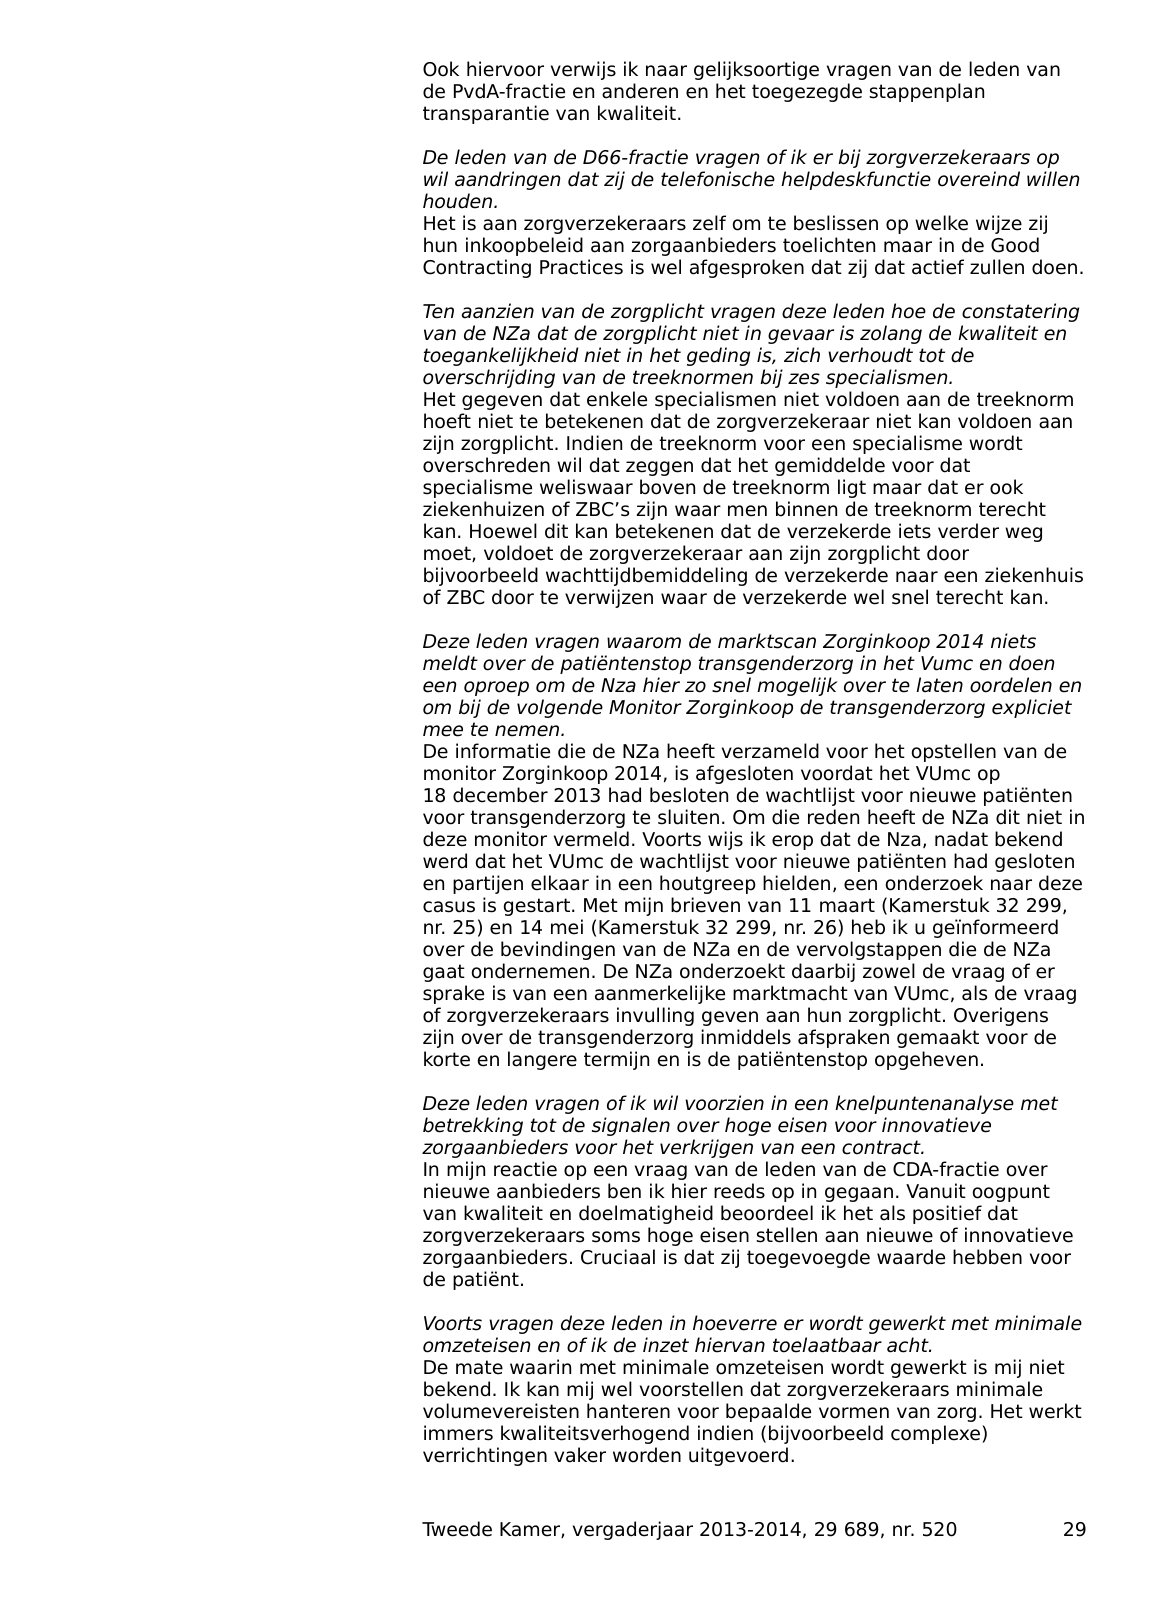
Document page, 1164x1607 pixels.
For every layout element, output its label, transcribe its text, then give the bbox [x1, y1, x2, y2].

text Het gegeven dat enkele specialismen niet voldoen aan de treeknorm hoeft niet te betekenen dat de zorgverzekeraar niet kan voldoen aan zijn zorgplicht. Indien de treeknorm voor een specialisme wordt overschreden wil dat zeggen dat het gemiddelde voor dat specialisme weliswaar boven de treeknorm ligt maar dat er ook ziekenhuizen of ZBC’s zijn waar men binnen de treeknorm terecht kan. Hoewel dit kan betekenen dat de verzekerde iets verder weg moet, voldoet de zorgverzekeraar aan zijn zorgplicht door bijvoorbeeld wachttijdbemiddeling de verzekerde naar een ziekenhuis of ZBC door te verwijzen waar de verzekerde wel snel terecht kan. [422, 389, 1087, 609]
text Ook hiervoor verwijs ik naar gelijksoortige vragen van de leden van de PvdA-fractie en anderen en het toegezegde stappenplan transparantie van kwaliteit. [422, 59, 1087, 125]
text Voorts vragen deze leden in hoeverre er wordt gewerkt met minimale omzeteisen en of ik de inzet hiervan toelaatbaar acht. [422, 1313, 1087, 1357]
text De leden van de D66-fractie vragen of ik er bij zorgverzekeraars op wil aandringen dat zij de telefonische helpdeskfunctie overeind willen houden. [422, 147, 1087, 213]
text De mate waarin met minimale omzeteisen wordt gewerkt is mij niet bekend. Ik kan mij wel voorstellen dat zorgverzekeraars minimale volumevereisten hanteren voor bepaalde vormen van zorg. Het werkt immers kwaliteitsverhogend indien (bijvoorbeeld complexe) verrichtingen vaker worden uitgevoerd. [422, 1357, 1087, 1467]
text Deze leden vragen waarom de marktscan Zorginkoop 2014 niets meldt over de patiëntenstop transgenderzorg in het Vumc en doen een oproep om de Nza hier zo snel mogelijk over te laten oordelen en om bij de volgende Monitor Zorginkoop de transgenderzorg expliciet mee te nemen. [422, 631, 1087, 741]
text Deze leden vragen of ik wil voorzien in een knelpuntenanalyse met betrekking tot de signalen over hoge eisen voor innovatieve zorgaanbieders voor het verkrijgen van een contract. [422, 1093, 1087, 1159]
text Het is aan zorgverzekeraars zelf om te beslissen op welke wijze zij hun inkoopbeleid aan zorgaanbieders toelichten maar in de Good Contracting Practices is wel afgesproken dat zij dat actief zullen doen. [422, 213, 1087, 279]
text Ten aanzien van de zorgplicht vragen deze leden hoe de constatering van de NZa dat de zorgplicht niet in gevaar is zolang de kwaliteit en toegankelijkheid niet in het geding is, zich verhoudt tot de overschrijding van de treeknormen bij zes specialismen. [422, 301, 1087, 389]
text In mijn reactie op een vraag van de leden van de CDA-fractie over nieuwe aanbieders ben ik hier reeds op in gegaan. Vanuit oogpunt van kwaliteit en doelmatigheid beoordeel ik het als positief dat zorgverzekeraars soms hoge eisen stellen aan nieuwe of innovatieve zorgaanbieders. Cruciaal is dat zij toegevoegde waarde hebben voor de patiënt. [422, 1159, 1087, 1291]
text De informatie die de NZa heeft verzameld voor het opstellen van de monitor Zorginkoop 2014, is afgesloten voordat het VUmc op 18 december 2013 had besloten de wachtlijst voor nieuwe patiënten voor transgenderzorg te sluiten. Om die reden heeft de NZa dit niet in deze monitor vermeld. Voorts wijs ik erop dat de Nza, nadat bekend werd dat het VUmc de wachtlijst voor nieuwe patiënten had gesloten en partijen elkaar in een houtgreep hielden, een onderzoek naar deze casus is gestart. Met mijn brieven van 11 maart (Kamerstuk 32 299, nr. 25) en 14 mei (Kamerstuk 32 299, nr. 26) heb ik u geïnformeerd over de bevindingen van de NZa en de vervolgstappen die de NZa gaat ondernemen. De NZa onderzoekt daarbij zowel de vraag of er sprake is van een aanmerkelijke marktmacht van VUmc, als de vraag of zorgverzekeraars invulling geven aan hun zorgplicht. Overigens zijn over de transgenderzorg inmiddels afspraken gemaakt voor de korte en langere termijn en is de patiëntenstop opgeheven. [422, 741, 1087, 1071]
